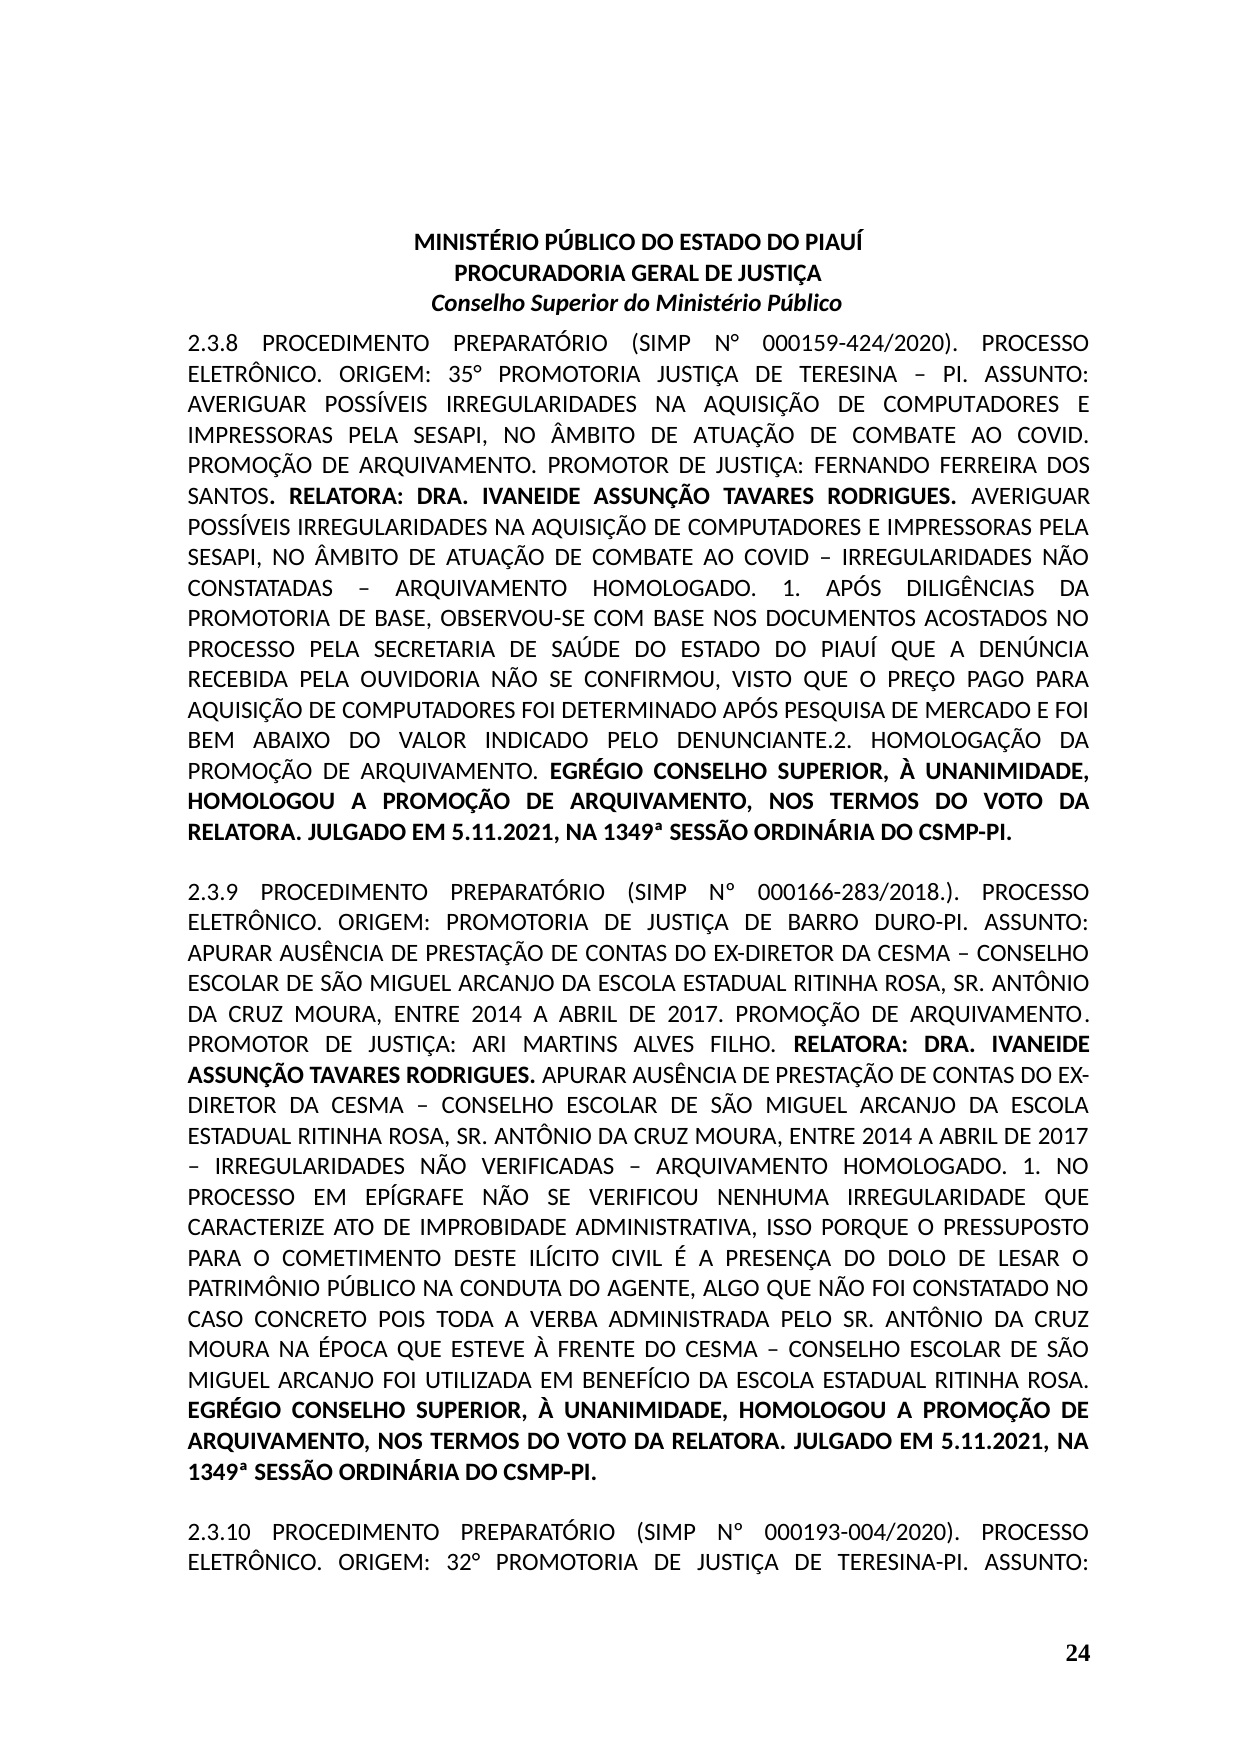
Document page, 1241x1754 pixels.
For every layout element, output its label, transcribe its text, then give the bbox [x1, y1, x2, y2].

text 2.3.9 PROCEDIMENTO PREPARATÓRIO (SIMP Nº 000166-283/2018.). PROCESSO ELETRÔNICO. ORIGEM: PROMOTORIA DE JUSTIÇA DE BARRO DURO-PI. ASSUNTO: APURAR AUSÊNCIA DE PRESTAÇÃO DE CONTAS DO EX-DIRETOR DA CESMA – CONSELHO ESCOLAR DE SÃO MIGUEL ARCANJO DA ESCOLA ESTADUAL RITINHA ROSA, SR. ANTÔNIO DA CRUZ MOURA, ENTRE 2014 A ABRIL DE 2017. PROMOÇÃO DE ARQUIVAMENTO. PROMOTOR DE JUSTIÇA: ARI MARTINS ALVES FILHO. RELATORA: DRA. IVANEIDE ASSUNÇÃO TAVARES RODRIGUES. APURAR AUSÊNCIA DE PRESTAÇÃO DE CONTAS DO EX-DIRETOR DA CESMA – CONSELHO ESCOLAR DE SÃO MIGUEL ARCANJO DA ESCOLA ESTADUAL RITINHA ROSA, SR. ANTÔNIO DA CRUZ MOURA, ENTRE 2014 A ABRIL DE 2017 – IRREGULARIDADES NÃO VERIFICADAS – ARQUIVAMENTO HOMOLOGADO. 1. No processo em epígrafe não se verificou nenhuma irregularidade que caracterize ato de improbidade administrativa, isso porque o pressuposto para o cometimento deste ilícito civil é a presença do dolo de lesar o patrimônio público na conduta do agente, algo que não foi constatado no caso concreto pois toda a verba administrada pelo Sr. Antônio da Cruz Moura na época que esteve à frente do CESMA – Conselho Escolar de São Miguel Arcanjo foi utilizada em benefício da Escola Estadual Ritinha Rosa. EGRÉGIO CONSELHO SUPERIOR, À UNANIMIDADE, HOMOLOGOU A PROMOÇÃO DE ARQUIVAMENTO, NOS TERMOS DO VOTO Da Relatora. JULGADO EM 5.11.2021, NA 1349ª SESSÃO ORDINÁRIA DO CSMP-PI. [187, 876, 1090, 1486]
text 2.3.10 PROCEDIMENTO PREPARATÓRIO (SIMP Nº 000193-004/2020). PROCESSO ELETRÔNICO. ORIGEM: 32° PROMOTORIA DE JUSTIÇA DE TERESINA-PI. ASSUNTO: [187, 1516, 1090, 1577]
text 2.3.8 PROCEDIMENTO PREPARATÓRIO (SIMP N° 000159-424/2020). PROCESSO ELETRÔNICO. ORIGEM: 35° PROMOTORIA JUSTIÇA DE TERESINA – PI. ASSUNTO: AVERIGUAR POSSÍVEIS IRREGULARIDADES NA AQUISIÇÃO DE COMPUTADORES E IMPRESSORAS PELA SESAPI, NO ÂMBITO DE ATUAÇÃO DE COMBATE AO COVID. PROMOÇÃO DE ARQUIVAMENTO. PROMOTOR DE JUSTIÇA: FERNANDO FERREIRA DOS SANTOS. RELATORA: DRA. IVANEIDE ASSUNÇÃO TAVARES RODRIGUES. AVERIGUAR POSSÍVEIS IRREGULARIDADES NA AQUISIÇÃO DE COMPUTADORES E IMPRESSORAS PELA SESAPI, NO ÂMBITO DE ATUAÇÃO DE COMBATE AO COVID – IRREGULARIDADES NÃO CONSTATADAS – ARQUIVAMENTO HOMOLOGADO. 1. Após diligências da Promotoria de base, observou-se com base nos documentos acostados no processo pela Secretaria de Saúde do Estado do Piauí que a denúncia recebida pela Ouvidoria não se confirmou, visto que o preço pago para aquisição de computadores foi determinado após pesquisa de mercado e foi bem abaixo do valor indicado pelo denunciante.2. Homologação da Promoção de Arquivamento. EGRÉGIO CONSELHO SUPERIOR, À UNANIMIDADE, HOMOLOGOU A PROMOÇÃO DE ARQUIVAMENTO, NOS TERMOS DO VOTO Da Relatora. JULGADO EM 5.11.2021, NA 1349ª SESSÃO ORDINÁRIA DO CSMP-PI. [187, 327, 1090, 846]
